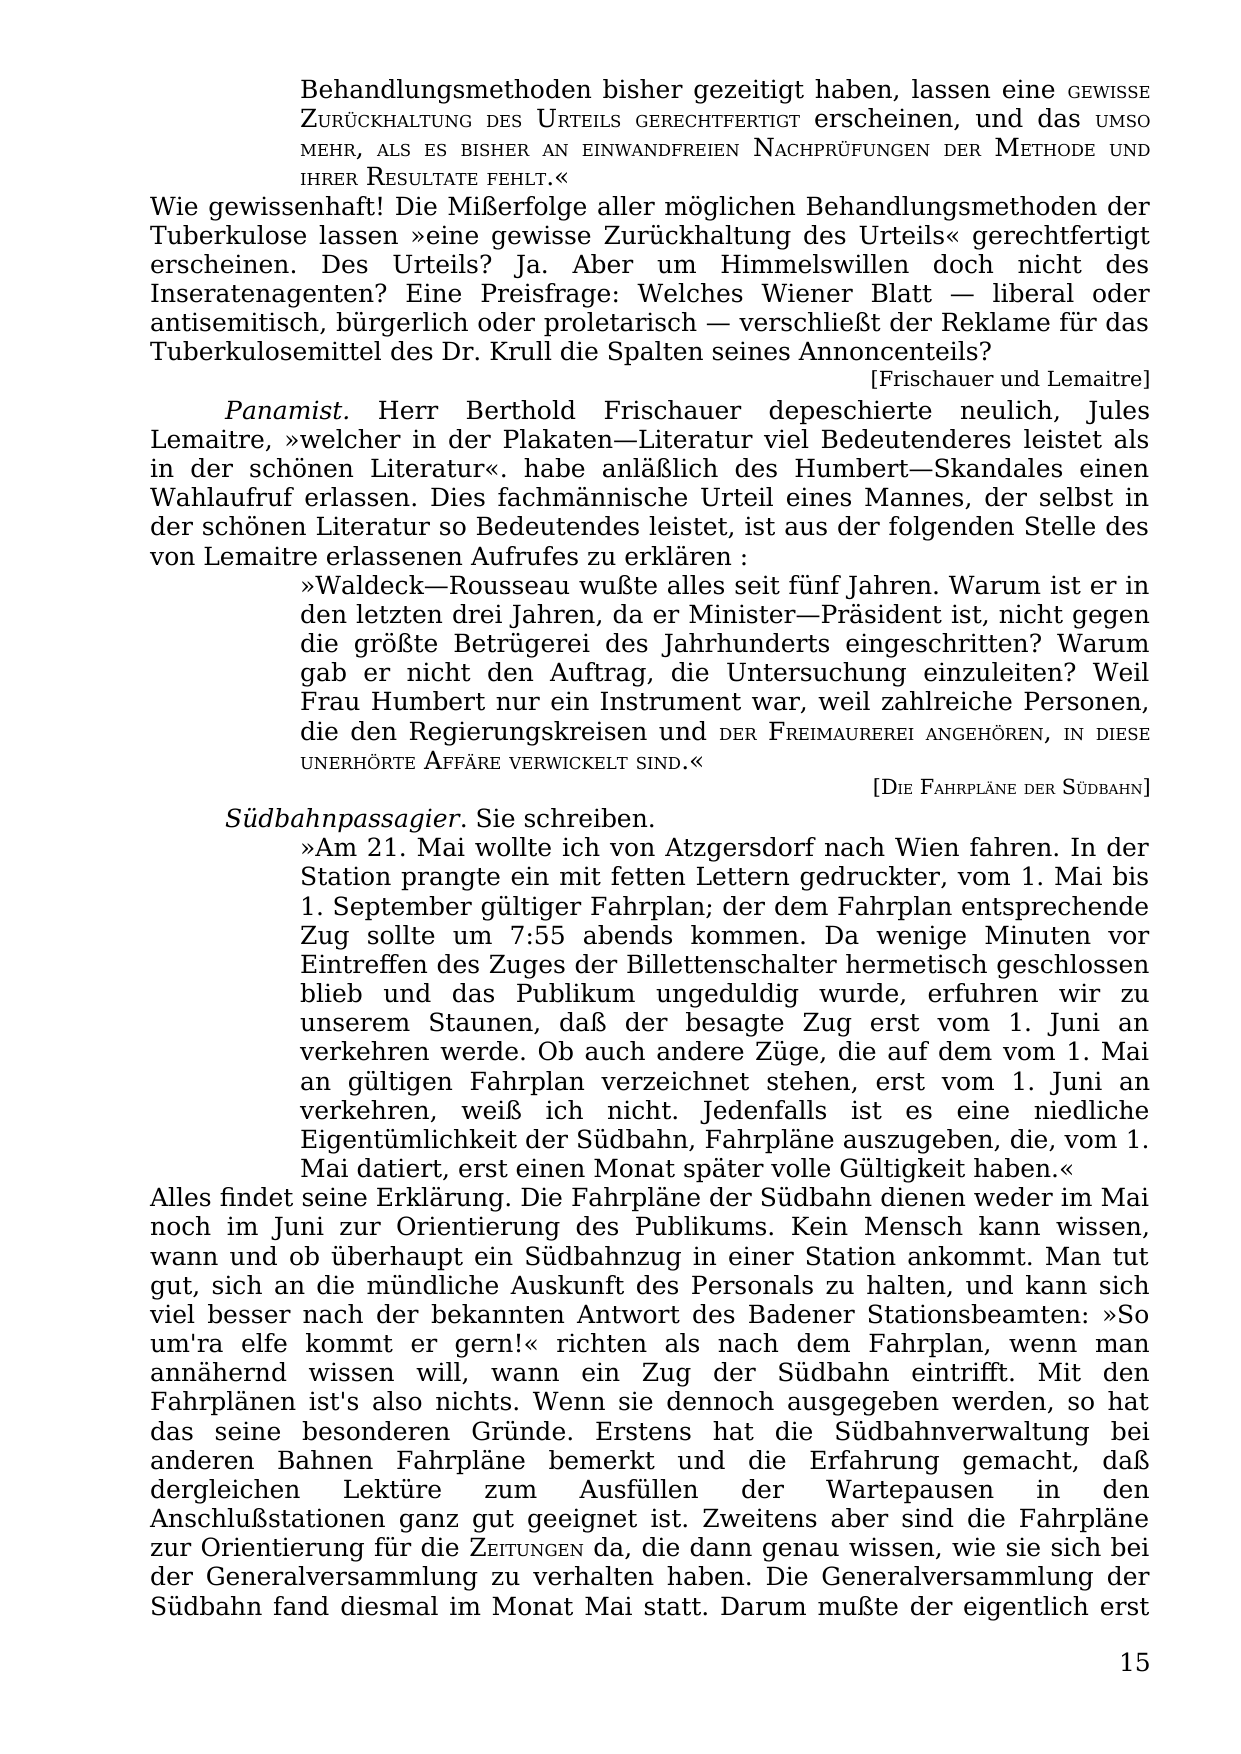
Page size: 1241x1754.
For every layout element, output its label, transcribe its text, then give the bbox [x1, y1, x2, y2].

text Wie gewissenhaft! Die Mißerfolge aller möglichen Behandlungsmethoden der Tuberkulose lassen »eine gewisse Zurückhaltung des Urteils« gerechtfertigt erscheinen. Des Urteils? Ja. Aber um Himmelswillen doch nicht des Inseratenagenten? Eine Preisfrage: Welches Wiener Blatt — liberal oder antisemitisch, bürgerlich oder proletarisch — verschließt der Reklame für das Tuberkulosemittel des Dr. Krull die Spalten seines Annoncenteils? [150, 192, 1151, 367]
text »Waldeck—Rousseau wußte alles seit fünf Jahren. Warum ist er in den letzten drei Jahren, da er Minister—Präsident ist, nicht gegen die größte Betrügerei des Jahrhunderts eingeschritten? Warum gab er nicht den Auftrag, die Untersuchung einzuleiten? Weil Frau Humbert nur ein Instrument war, weil zahlreiche Personen, die den Regierungskreisen und der Freimaurerei angehören, in diese unerhörte Affäre verwickelt sind.« [300, 571, 1151, 775]
text »Am 21. Mai wollte ich von Atzgersdorf nach Wien fahren. In der Station prangte ein mit fetten Lettern gedruckter, vom 1. Mai bis 1. September gültiger Fahrplan; der dem Fahrplan entsprechende Zug sollte um 7:55 abends kommen. Da wenige Minuten vor Eintreffen des Zuges der Billettenschalter hermetisch geschlossen blieb und das Publikum ungeduldig wurde, erfuhren wir zu unserem Staunen, daß der besagte Zug erst vom 1. Juni an verkehren werde. Ob auch andere Züge, die auf dem vom 1. Mai an gültigen Fahrplan verzeichnet stehen, erst vom 1. Juni an verkehren, weiß ich nicht. Jedenfalls ist es eine niedliche Eigentümlichkeit der Südbahn, Fahrpläne auszugeben, die, vom 1. Mai datiert, erst einen Monat später volle Gültigkeit haben.« [300, 833, 1151, 1183]
text Alles findet seine Erklärung. Die Fahrpläne der Südbahn dienen weder im Mai noch im Juni zur Orientierung des Publikums. Kein Mensch kann wissen, wann und ob überhaupt ein Südbahnzug in einer Station ankommt. Man tut gut, sich an die mündliche Auskunft des Personals zu halten, und kann sich viel besser nach der bekannten Antwort des Badener Stationsbeamten: »So um'ra elfe kommt er gern!« richten als nach dem Fahrplan, wenn man annähernd wissen will, wann ein Zug der Südbahn eintrifft. Mit den Fahrplänen ist's also nichts. Wenn sie dennoch ausgegeben werden, so hat das seine besonderen Gründe. Erstens hat die Südbahnverwaltung bei anderen Bahnen Fahrpläne bemerkt und die Erfahrung gemacht, daß dergleichen Lektüre zum Ausfüllen der Wartepausen in den Anschlußstationen ganz gut geeignet ist. Zweitens aber sind die Fahrpläne zur Orientierung für die Zeitungen da, die dann genau wissen, wie sie sich bei der Generalversammlung zu verhalten haben. Die Generalversammlung der Südbahn fand diesmal im Monat Mai statt. Darum mußte der eigentlich erst [150, 1183, 1151, 1621]
text [Frischauer und Lemaitre] [150, 367, 1151, 391]
text Behandlungsmethoden bisher gezeitigt haben, lassen eine gewisse Zurückhaltung des Urteils gerechtfertigt erscheinen, und das umso mehr, als es bisher an einwandfreien Nachprüfungen der Methode und ihrer Resultate fehlt.« [300, 75, 1151, 192]
text Panamist. Herr Berthold Frischauer depeschierte neulich, Jules Lemaitre, »welcher in der Plakaten—Literatur viel Bedeutenderes leistet als in der schönen Literatur«. habe anläßlich des Humbert—Skandales einen Wahlaufruf erlassen. Dies fachmännische Urteil eines Mannes, der selbst in der schönen Literatur so Bedeutendes leistet, ist aus der folgenden Stelle des von Lemaitre erlassenen Aufrufes zu erklären : [150, 391, 1151, 571]
text Südbahnpassagier. Sie schreiben. [150, 799, 1151, 833]
text [Die Fahrpläne der Südbahn] [150, 775, 1151, 799]
